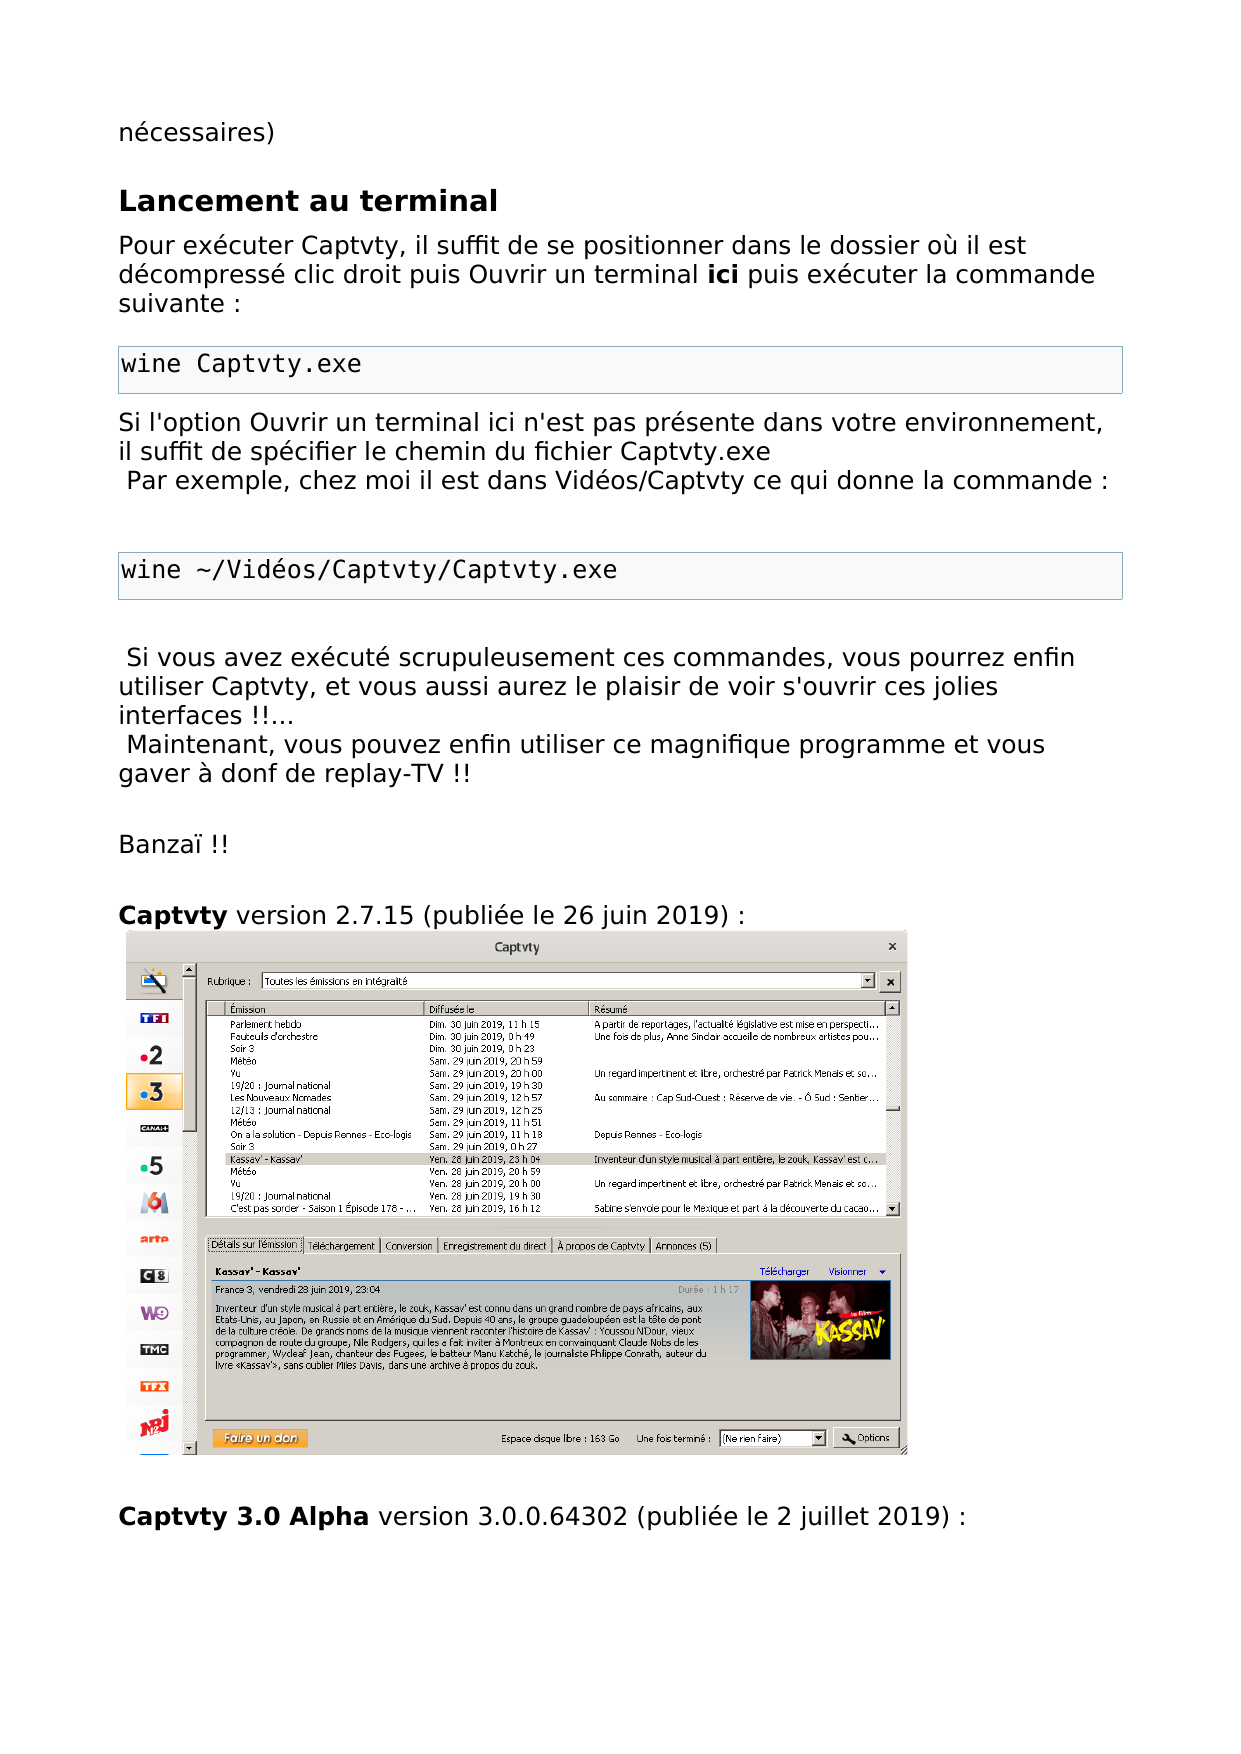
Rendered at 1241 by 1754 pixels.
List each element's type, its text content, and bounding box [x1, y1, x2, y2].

text Banzaï !! [118, 830, 1122, 888]
picture [126, 930, 908, 1455]
table_header wine Captvty.exe [119, 347, 1122, 393]
text nécessaires) [118, 118, 1122, 147]
text Pour exécuter Captvty, il suffit de se positionner dans le dossier où il est décompressé clic droit puis Ouvrir un terminal ici puis exécuter la commande suivante : [118, 231, 1122, 319]
text Si vous avez exécuté scrupuleusement ces commandes, vous pourrez enfin utiliser Captvty, et vous aussi aurez le plaisir de voir s'ouvrir ces jolies interfaces !!... Maintenant, vous pouvez enfin utiliser ce magnifique programme et vous gaver à donf de replay-TV !! [118, 613, 1122, 818]
text Captvty 3.0 Alpha version 3.0.0.64302 (publiée le 2 juillet 2019) : [118, 1502, 1122, 1561]
text Si l'option Ouvrir un terminal ici n'est pas présente dans votre environnement, il suffit de spécifier le chemin du fichier Captvty.exe Par exemple, chez moi il est dans Vidéos/Captvty ce qui donne la commande : [118, 408, 1122, 524]
text Captvty version 2.7.15 (publiée le 26 juin 2019) : [118, 901, 1122, 1490]
table_header wine ~/Vidéos/Captvty/Captvty.exe [119, 553, 1122, 599]
subtitle Lancement au terminal [118, 185, 1122, 219]
